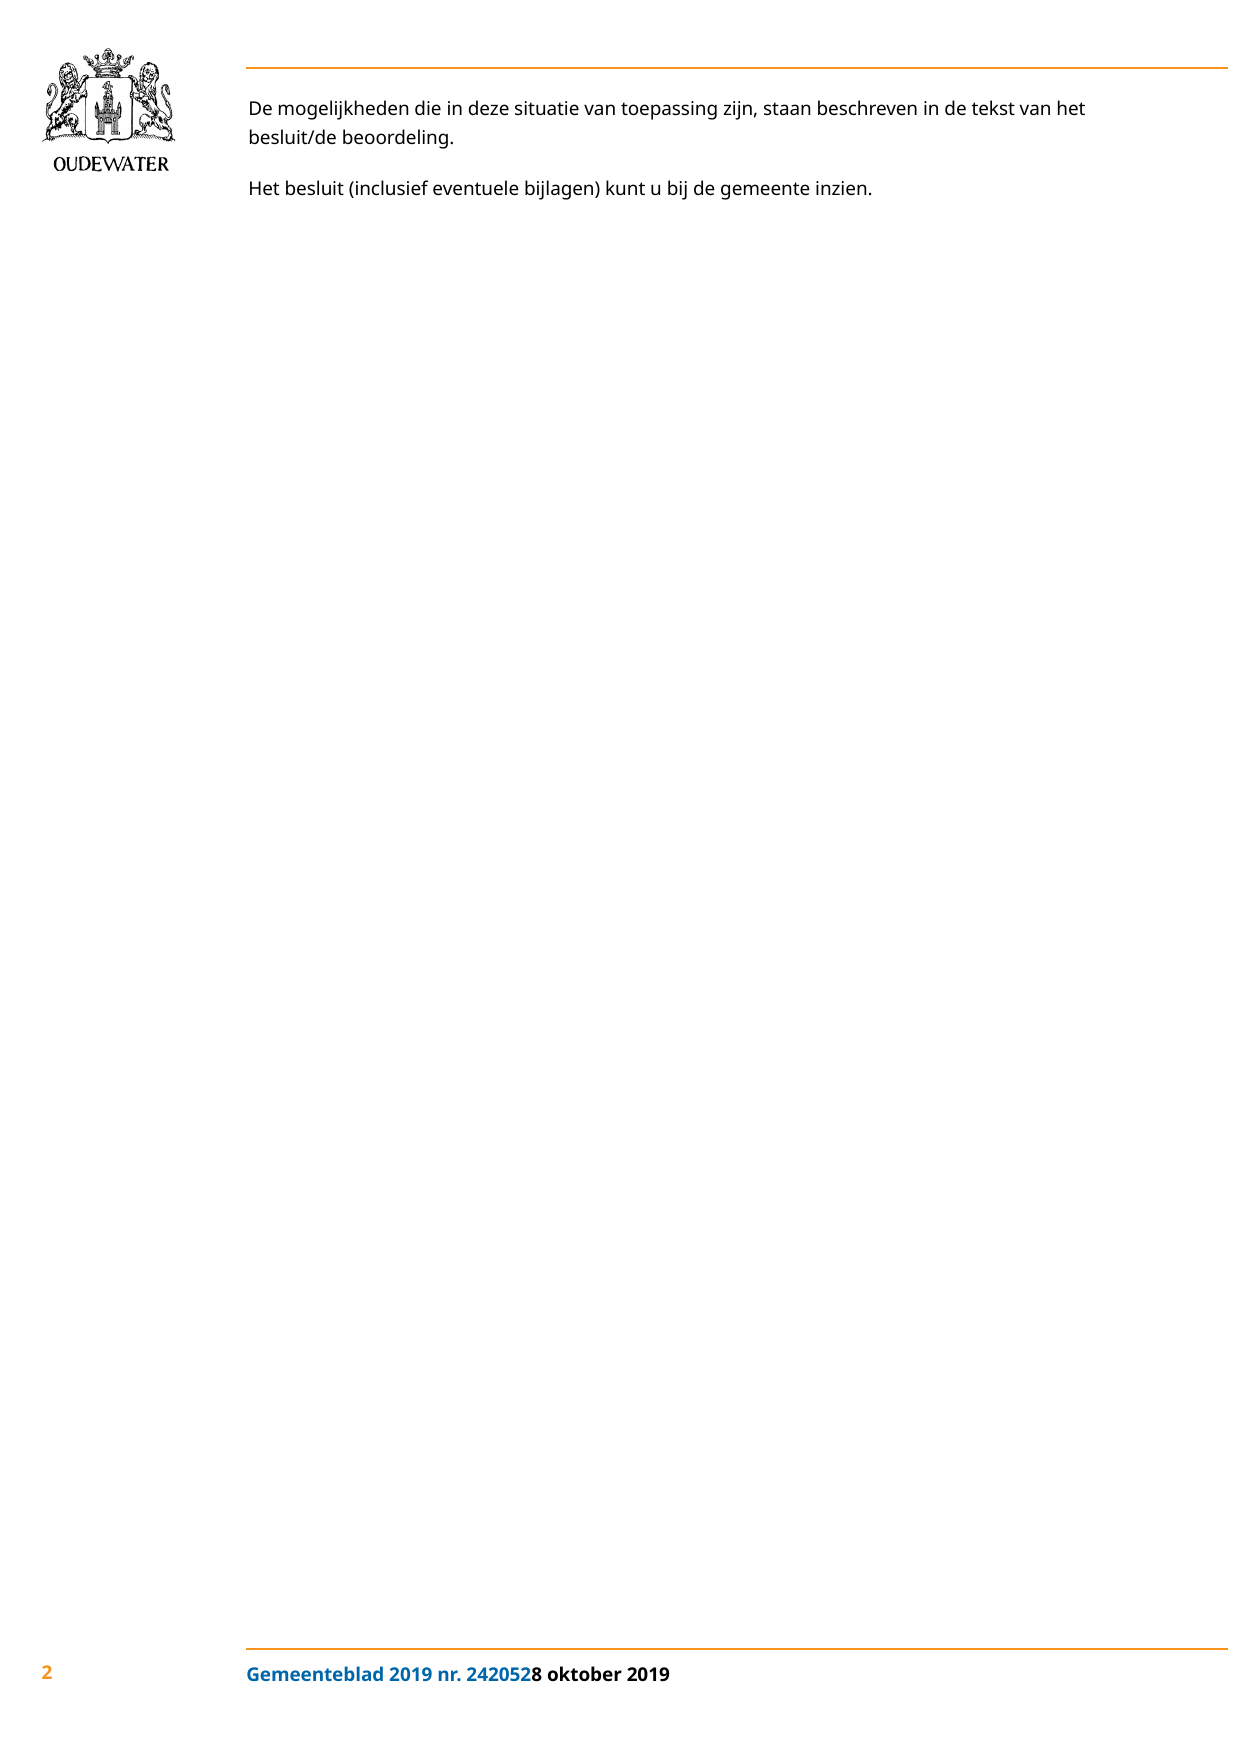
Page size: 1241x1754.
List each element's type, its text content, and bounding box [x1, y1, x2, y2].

text De mogelijkheden die in deze situatie van toepassing zijn, staan beschreven in de tekst van het besluit/de beoordeling. [248, 95, 1152, 150]
text Het besluit (inclusief eventuele bijlagen) kunt u bij de gemeente inzien. [248, 175, 1152, 201]
picture [41, 47, 231, 172]
